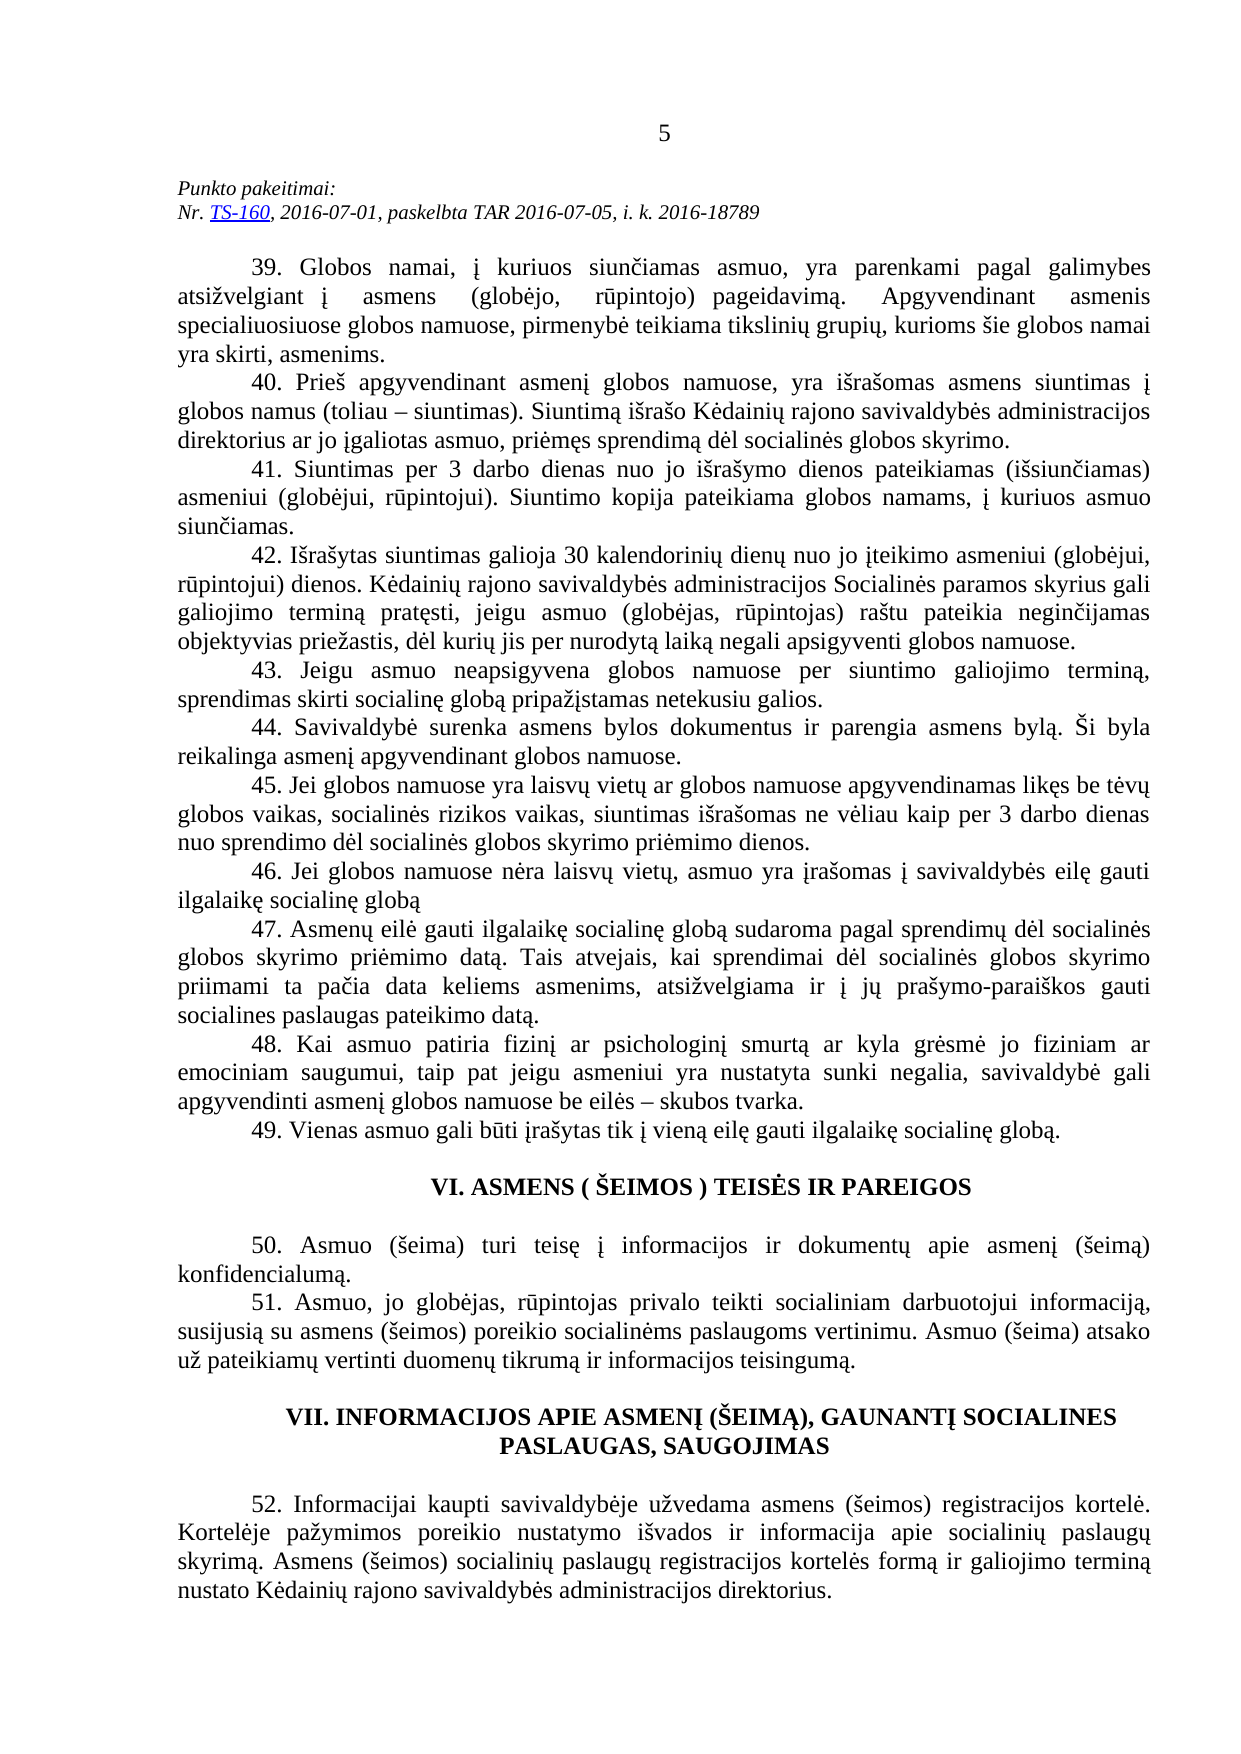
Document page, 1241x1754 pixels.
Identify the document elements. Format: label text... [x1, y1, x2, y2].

text 43. Jeigu asmuo neapsigyvena globos namuose per siuntimo galiojimo terminą, sprendimas skirti socialinę globą pripažįstamas netekusiu galios. [177, 655, 1152, 712]
text 52. Informacijai kaupti savivaldybėje užvedama asmens (šeimos) registracijos kortelė. Kortelėje pažymimos poreikio nustatymo išvados ir informacija apie socialinių paslaugų skyrimą. Asmens (šeimos) socialinių paslaugų registracijos kortelės formą ir galiojimo terminą nustato Kėdainių rajono savivaldybės administracijos direktorius. [177, 1489, 1152, 1604]
text 39. Globos namai, į kuriuos siunčiamas asmuo, yra parenkami pagal galimybes atsižvelgiant į asmens (globėjo, rūpintojo) pageidavimą. Apgyvendinant asmenis specialiuosiuose globos namuose, pirmenybė teikiama tikslinių grupių, kurioms šie globos namai yra skirti, asmenims. [177, 252, 1152, 367]
text VII. INFORMACIJOS APIE ASMENĮ (ŠEIMĄ), GAUNANTĮ SOCIALINES PASLAUGAS, SAUGOJIMAS [177, 1402, 1152, 1460]
text Nr. TS-160, 2016-07-01, paskelbta TAR 2016-07-05, i. k. 2016-18789 [177, 200, 1152, 224]
text VI. ASMENS ( ŠEIMOS ) TEISĖS IR PAREIGOS [177, 1172, 1152, 1201]
text 40. Prieš apgyvendinant asmenį globos namuose, yra išrašomas asmens siuntimas į globos namus (toliau – siuntimas). Siuntimą išrašo Kėdainių rajono savivaldybės administracijos direktorius ar jo įgaliotas asmuo, priėmęs sprendimą dėl socialinės globos skyrimo. [177, 367, 1152, 454]
text Punkto pakeitimai: [177, 176, 1152, 200]
text 45. Jei globos namuose yra laisvų vietų ar globos namuose apgyvendinamas likęs be tėvų globos vaikas, socialinės rizikos vaikas, siuntimas išrašomas ne vėliau kaip per 3 darbo dienas nuo sprendimo dėl socialinės globos skyrimo priėmimo dienos. [177, 770, 1152, 856]
text 49. Vienas asmuo gali būti įrašytas tik į vieną eilę gauti ilgalaikę socialinę globą. [177, 1115, 1152, 1144]
text 51. Asmuo, jo globėjas, rūpintojas privalo teikti socialiniam darbuotojui informaciją, susijusią su asmens (šeimos) poreikio socialinėms paslaugoms vertinimu. Asmuo (šeima) atsako už pateikiamų vertinti duomenų tikrumą ir informacijos teisingumą. [177, 1287, 1152, 1374]
text 41. Siuntimas per 3 darbo dienas nuo jo išrašymo dienos pateikiamas (išsiunčiamas) asmeniui (globėjui, rūpintojui). Siuntimo kopija pateikiama globos namams, į kuriuos asmuo siunčiamas. [177, 454, 1152, 540]
text 48. Kai asmuo patiria fizinį ar psichologinį smurtą ar kyla grėsmė jo fiziniam ar emociniam saugumui, taip pat jeigu asmeniui yra nustatyta sunki negalia, savivaldybė gali apgyvendinti asmenį globos namuose be eilės – skubos tvarka. [177, 1029, 1152, 1115]
text 42. Išrašytas siuntimas galioja 30 kalendorinių dienų nuo jo įteikimo asmeniui (globėjui, rūpintojui) dienos. Kėdainių rajono savivaldybės administracijos Socialinės paramos skyrius gali galiojimo terminą pratęsti, jeigu asmuo (globėjas, rūpintojas) raštu pateikia neginčijamas objektyvias priežastis, dėl kurių jis per nurodytą laiką negali apsigyventi globos namuose. [177, 540, 1152, 655]
text 44. Savivaldybė surenka asmens bylos dokumentus ir parengia asmens bylą. Ši byla reikalinga asmenį apgyvendinant globos namuose. [177, 712, 1152, 770]
text 46. Jei globos namuose nėra laisvų vietų, asmuo yra įrašomas į savivaldybės eilę gauti ilgalaikę socialinę globą [177, 856, 1152, 914]
text 50. Asmuo (šeima) turi teisę į informacijos ir dokumentų apie asmenį (šeimą) konfidencialumą. [177, 1230, 1152, 1287]
text 47. Asmenų eilė gauti ilgalaikę socialinę globą sudaroma pagal sprendimų dėl socialinės globos skyrimo priėmimo datą. Tais atvejais, kai sprendimai dėl socialinės globos skyrimo priimami ta pačia data keliems asmenims, atsižvelgiama ir į jų prašymo-paraiškos gauti socialines paslaugas pateikimo datą. [177, 914, 1152, 1029]
